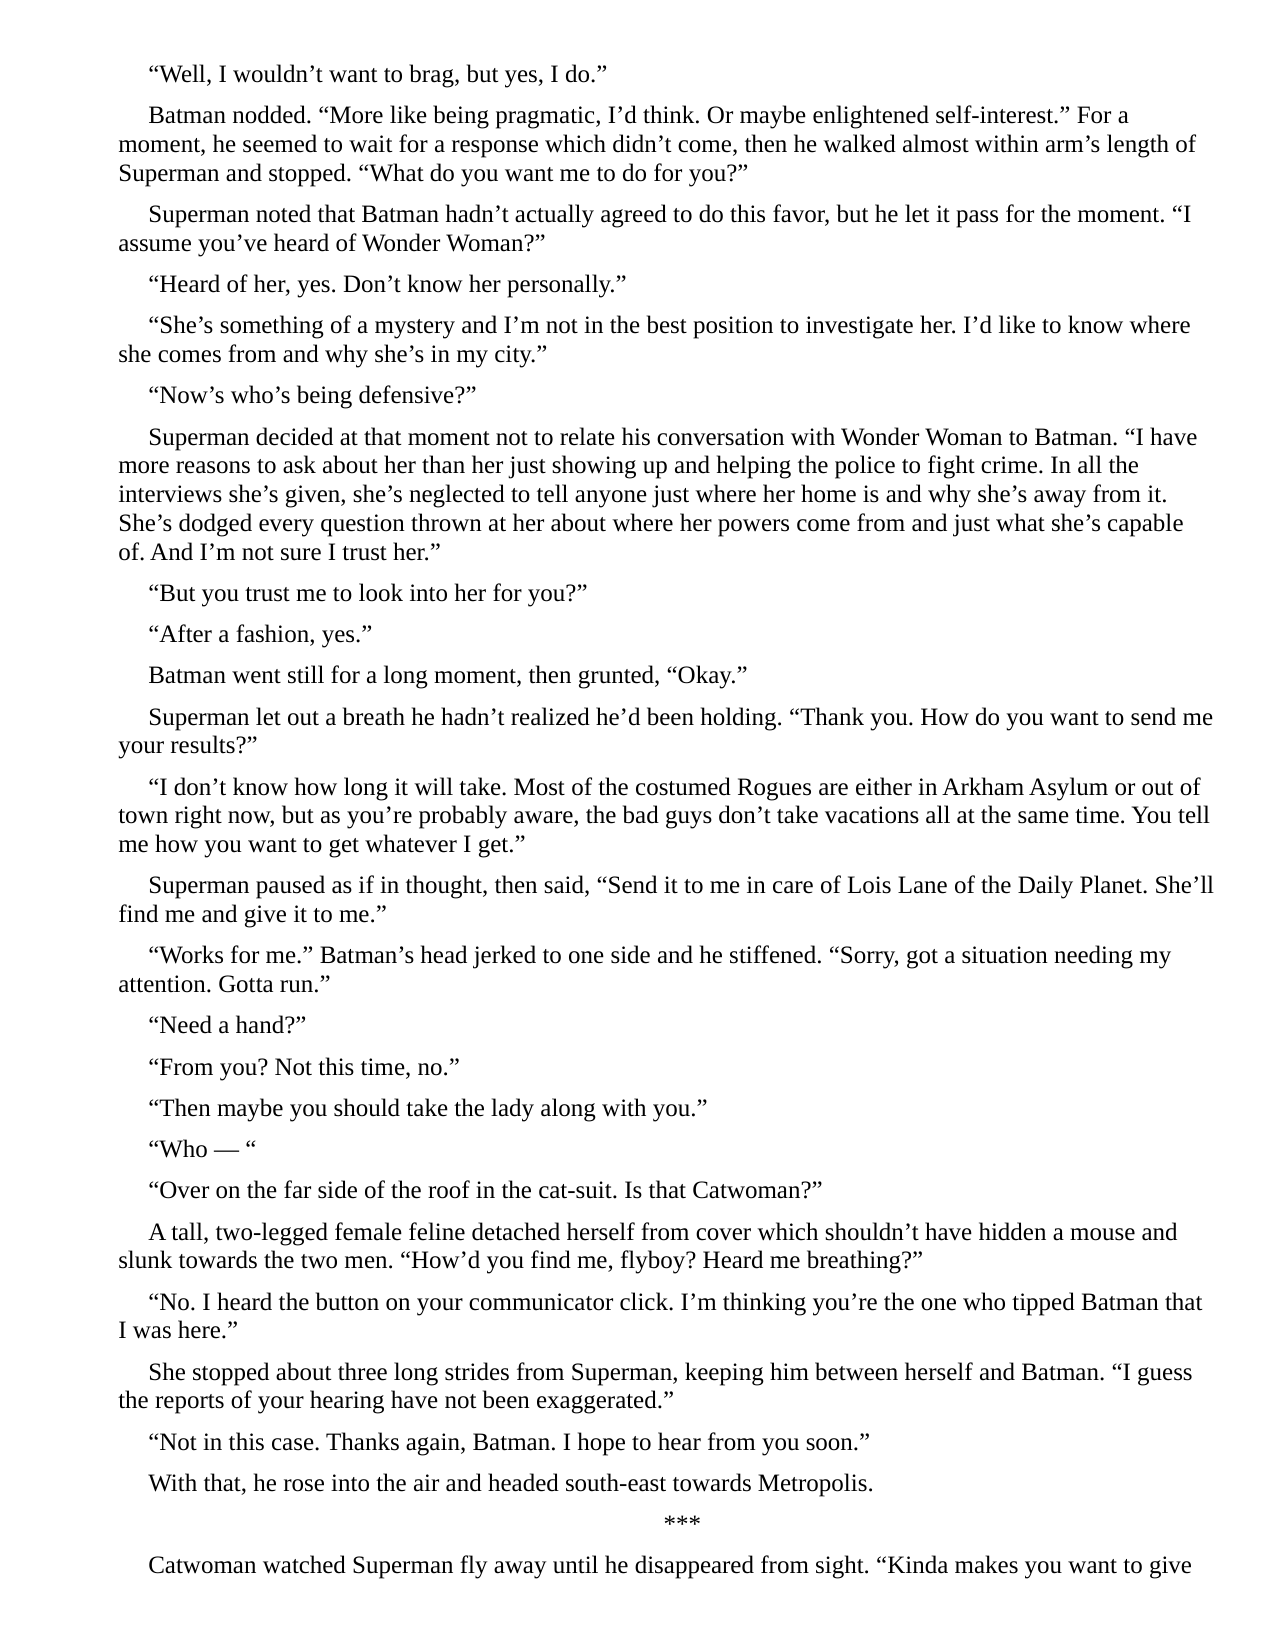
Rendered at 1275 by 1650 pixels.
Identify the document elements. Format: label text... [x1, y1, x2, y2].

text “Who — “ [118, 1134, 1216, 1163]
text “Then maybe you should take the lady along with you.” [118, 1093, 1216, 1122]
text She stopped about three long strides from Superman, keeping him between herself and Batman. “I guess the reports of your hearing have not been exaggerated.” [118, 1357, 1216, 1414]
text Superman decided at that moment not to relate his conversation with Wonder Woman to Batman. “I have more reasons to ask about her than her just showing up and helping the police to fight crime. In all the interviews she’s given, she’s neglected to tell anyone just where her home is and why she’s away from it. She’s dodged every question thrown at her about where her powers come from and just what she’s capable of. And I’m not sure I trust her.” [118, 422, 1216, 565]
text Batman went still for a long moment, then grunted, “Okay.” [118, 660, 1216, 689]
text Superman noted that Batman hadn’t actually agreed to do this favor, but he let it pass for the moment. “I assume you’ve heard of Wonder Woman?” [118, 199, 1216, 257]
text “After a fashion, yes.” [118, 619, 1216, 648]
text Superman let out a breath he hadn’t realized he’d been holding. “Thank you. How do you want to send me your results?” [118, 702, 1216, 759]
text “She’s something of a mystery and I’m not in the best position to investigate her. I’d like to know where she comes from and why she’s in my city.” [118, 310, 1216, 368]
text *** [118, 1509, 1216, 1538]
text “Need a hand?” [118, 1010, 1216, 1039]
text With that, he rose into the air and headed south-east towards Metropolis. [118, 1468, 1216, 1497]
text “Heard of her, yes. Don’t know her personally.” [118, 269, 1216, 298]
text “But you trust me to look into her for you?” [118, 578, 1216, 607]
text “Well, I wouldn’t want to brag, but yes, I do.” [118, 59, 1216, 88]
text “I don’t know how long it will take. Most of the costumed Rogues are either in Arkham Asylum or out of town right now, but as you’re probably aware, the bad guys don’t take vacations all at the same time. You tell me how you want to get whatever I get.” [118, 772, 1216, 858]
text A tall, two-legged female feline detached herself from cover which shouldn’t have hidden a mouse and slunk towards the two men. “How’d you find me, flyboy? Heard me breathing?” [118, 1217, 1216, 1274]
text Catwoman watched Superman fly away until he disappeared from sight. “Kinda makes you want to give [118, 1550, 1216, 1579]
text Batman nodded. “More like being pragmatic, I’d think. Or maybe enlightened self-interest.” For a moment, he seemed to wait for a response which didn’t come, then he walked almost within arm’s length of Superman and stopped. “What do you want me to do for you?” [118, 100, 1216, 187]
text “From you? Not this time, no.” [118, 1052, 1216, 1080]
text “Now’s who’s being defensive?” [118, 380, 1216, 409]
text “No. I heard the button on your communicator click. I’m thinking you’re the one who tipped Batman that I was here.” [118, 1287, 1216, 1344]
text “Works for me.” Batman’s head jerked to one side and he stiffened. “Sorry, got a situation needing my attention. Gotta run.” [118, 940, 1216, 998]
text “Over on the far side of the roof in the cat-suit. Is that Catwoman?” [118, 1175, 1216, 1204]
text “Not in this case. Thanks again, Batman. I hope to hear from you soon.” [118, 1427, 1216, 1455]
text Superman paused as if in thought, then said, “Send it to me in care of Lois Lane of the Daily Planet. She’ll find me and give it to me.” [118, 870, 1216, 928]
